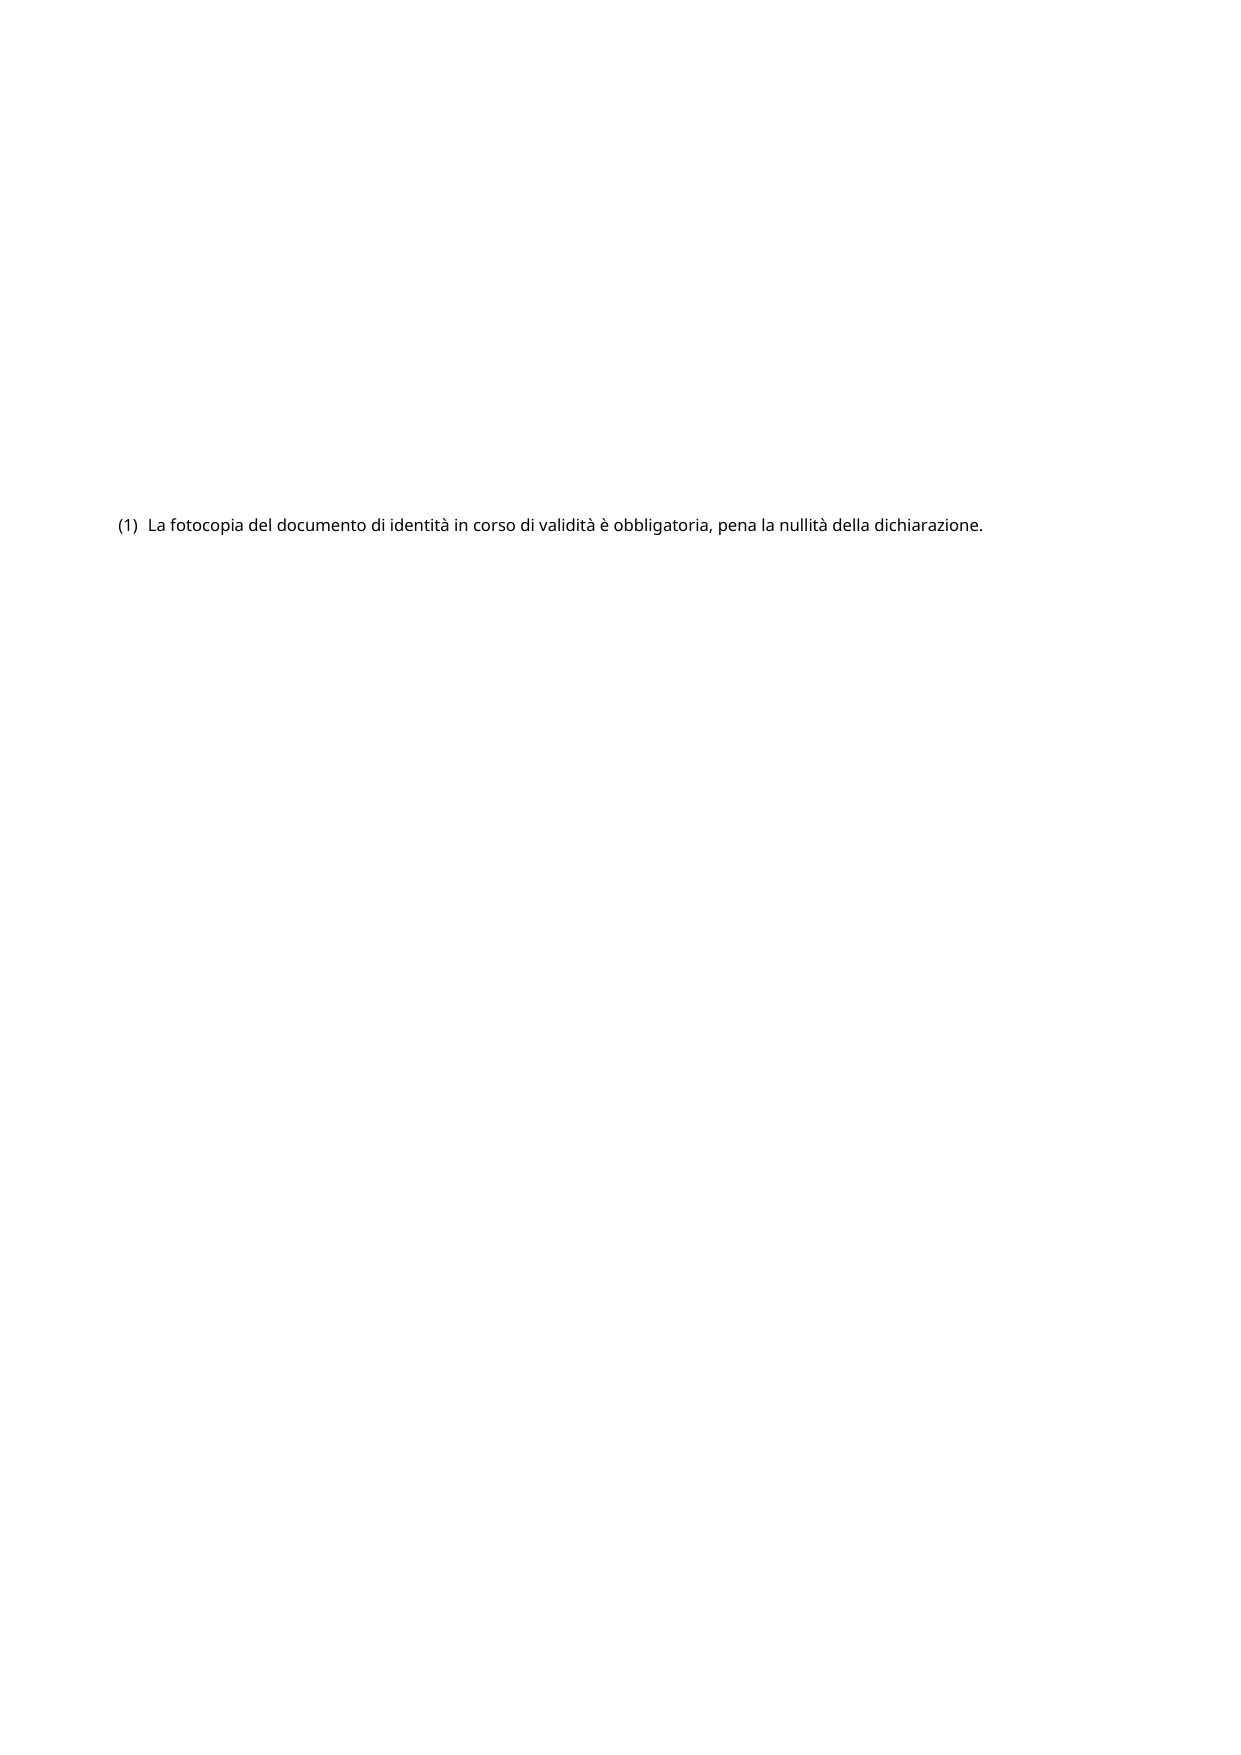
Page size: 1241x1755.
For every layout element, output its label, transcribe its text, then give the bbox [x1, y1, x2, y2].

list La fotocopia del documento di identità in corso di validità è obbligatoria, pena la nullità della dichiarazione. [118, 514, 1184, 537]
